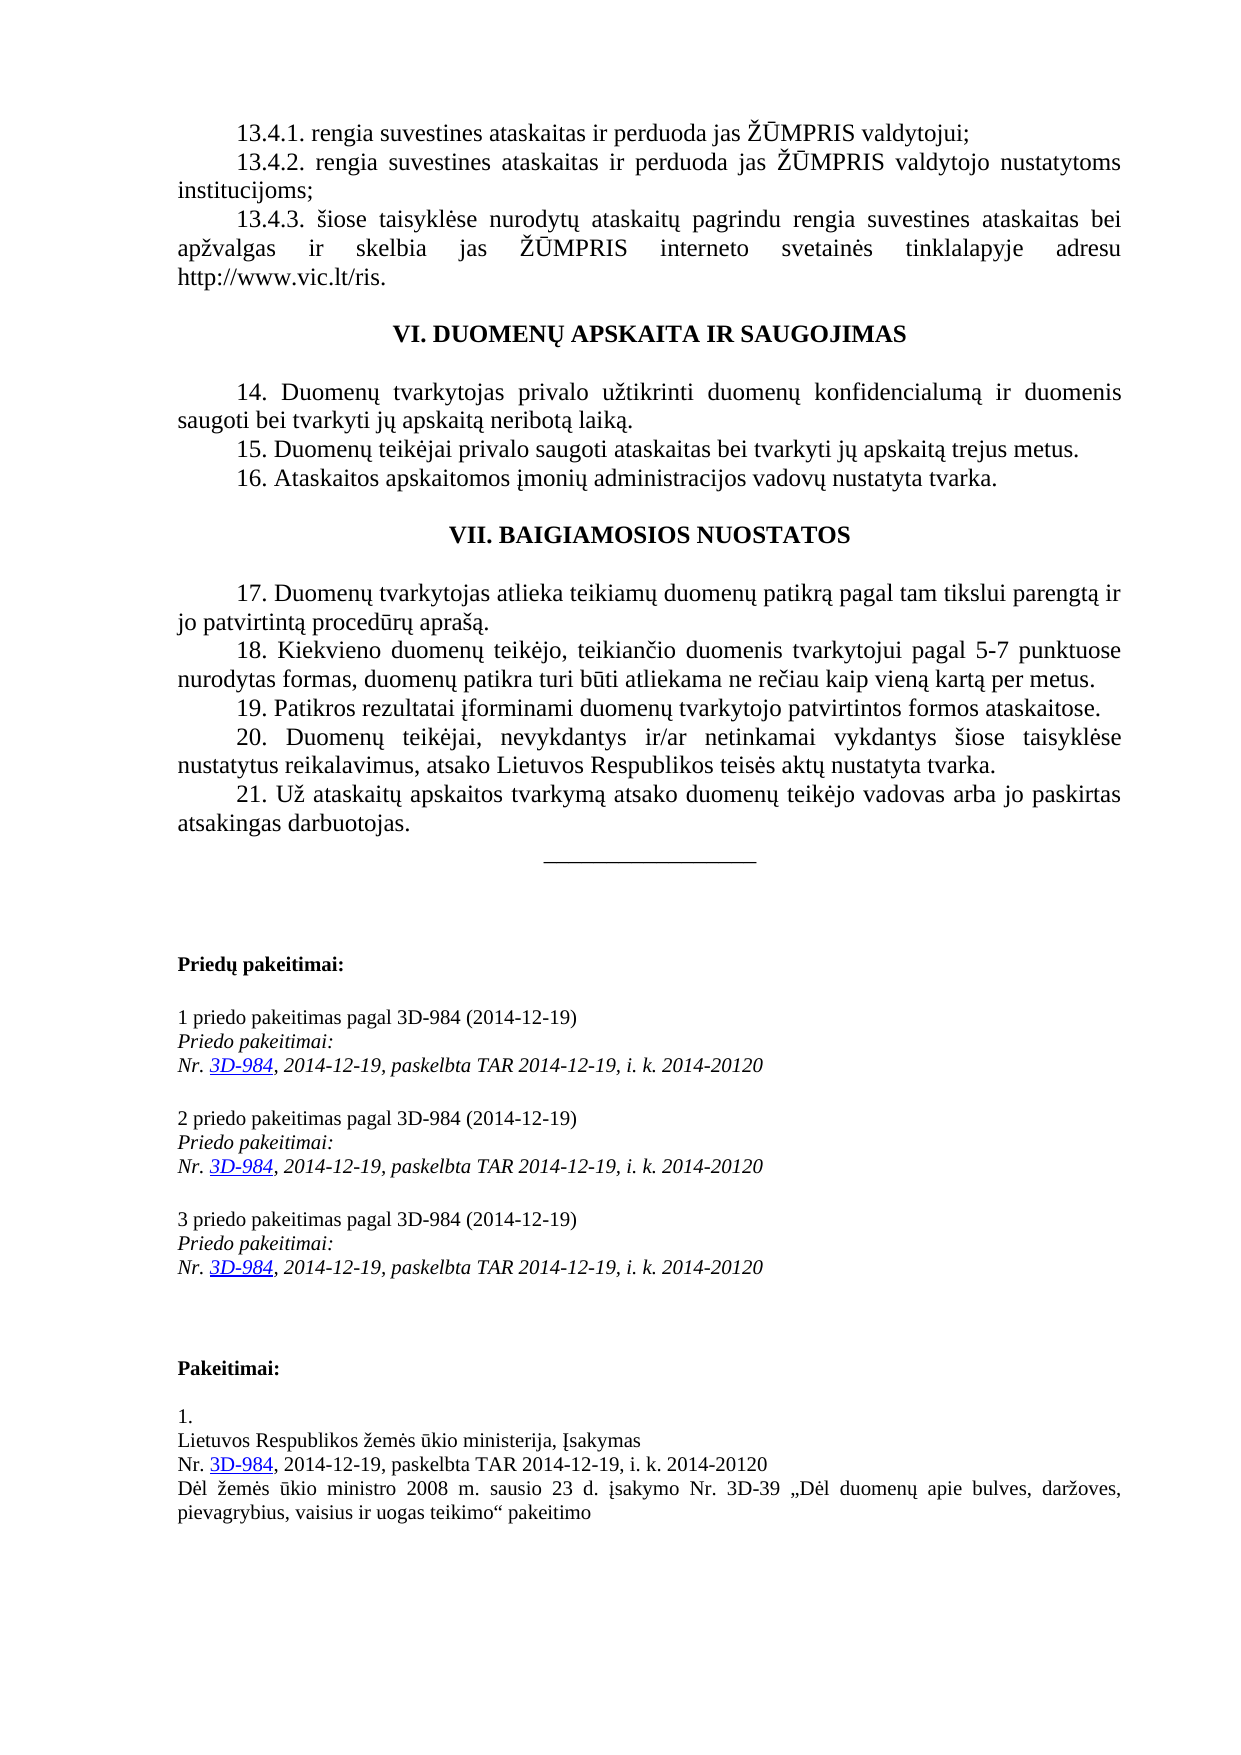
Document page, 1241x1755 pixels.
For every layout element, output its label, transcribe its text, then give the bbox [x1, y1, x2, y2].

text 15. Duomenų teikėjai privalo saugoti ataskaitas bei tvarkyti jų apskaitą trejus metus. [177, 434, 1122, 463]
text Priedo pakeitimai: [177, 1130, 1122, 1154]
text Priedo pakeitimai: [177, 1231, 1122, 1255]
text VI. DUOMENŲ APSKAITA IR SAUGOJIMAS [177, 319, 1122, 348]
text 13.4.2. rengia suvestines ataskaitas ir perduoda jas ŽŪMPRIS valdytojo nustatytoms institucijoms; [177, 147, 1122, 204]
text 20. Duomenų teikėjai, nevykdantys ir/ar netinkamai vykdantys šiose taisyklėse nustatytus reikalavimus, atsako Lietuvos Respublikos teisės aktų nustatyta tvarka. [177, 722, 1122, 779]
text 3 priedo pakeitimas pagal 3D-984 (2014-12-19) [177, 1207, 1122, 1231]
text _________________ [177, 837, 1122, 866]
text 2 priedo pakeitimas pagal 3D-984 (2014-12-19) [177, 1106, 1122, 1130]
text Nr. 3D-984, 2014-12-19, paskelbta TAR 2014-12-19, i. k. 2014-20120 [177, 1053, 1122, 1077]
text 17. Duomenų tvarkytojas atlieka teikiamų duomenų patikrą pagal tam tikslui parengtą ir jo patvirtintą procedūrų aprašą. [177, 578, 1122, 636]
text Lietuvos Respublikos žemės ūkio ministerija, Įsakymas [177, 1428, 1122, 1452]
text 1 priedo pakeitimas pagal 3D-984 (2014-12-19) [177, 1005, 1122, 1029]
text 13.4.1. rengia suvestines ataskaitas ir perduoda jas ŽŪMPRIS valdytojui; [177, 118, 1122, 147]
text Pakeitimai: [177, 1356, 1122, 1380]
text 14. Duomenų tvarkytojas privalo užtikrinti duomenų konfidencialumą ir duomenis saugoti bei tvarkyti jų apskaitą neribotą laiką. [177, 377, 1122, 434]
text 13.4.3. šiose taisyklėse nurodytų ataskaitų pagrindu rengia suvestines ataskaitas bei apžvalgas ir skelbia jas ŽŪMPRIS interneto svetainės tinklalapyje adresu http://www.vic.lt/ris. [177, 204, 1122, 291]
text 19. Patikros rezultatai įforminami duomenų tvarkytojo patvirtintos formos ataskaitose. [177, 693, 1122, 722]
text Nr. 3D-984, 2014-12-19, paskelbta TAR 2014-12-19, i. k. 2014-20120 [177, 1255, 1122, 1279]
text Dėl žemės ūkio ministro 2008 m. sausio 23 d. įsakymo Nr. 3D-39 „Dėl duomenų apie bulves, daržoves, pievagrybius, vaisius ir uogas teikimo“ pakeitimo [177, 1476, 1122, 1524]
text 1. [177, 1404, 1122, 1428]
text Nr. 3D-984, 2014-12-19, paskelbta TAR 2014-12-19, i. k. 2014-20120 [177, 1452, 1122, 1476]
text VII. BAIGIAMOSIOS NUOSTATOS [177, 521, 1122, 549]
text 18. Kiekvieno duomenų teikėjo, teikiančio duomenis tvarkytojui pagal 5-7 punktuose nurodytas formas, duomenų patikra turi būti atliekama ne rečiau kaip vieną kartą per metus. [177, 636, 1122, 693]
text Nr. 3D-984, 2014-12-19, paskelbta TAR 2014-12-19, i. k. 2014-20120 [177, 1154, 1122, 1178]
text Priedų pakeitimai: [177, 952, 1122, 976]
text 16. Ataskaitos apskaitomos įmonių administracijos vadovų nustatyta tvarka. [177, 463, 1122, 492]
text Priedo pakeitimai: [177, 1029, 1122, 1053]
text 21. Už ataskaitų apskaitos tvarkymą atsako duomenų teikėjo vadovas arba jo paskirtas atsakingas darbuotojas. [177, 779, 1122, 837]
